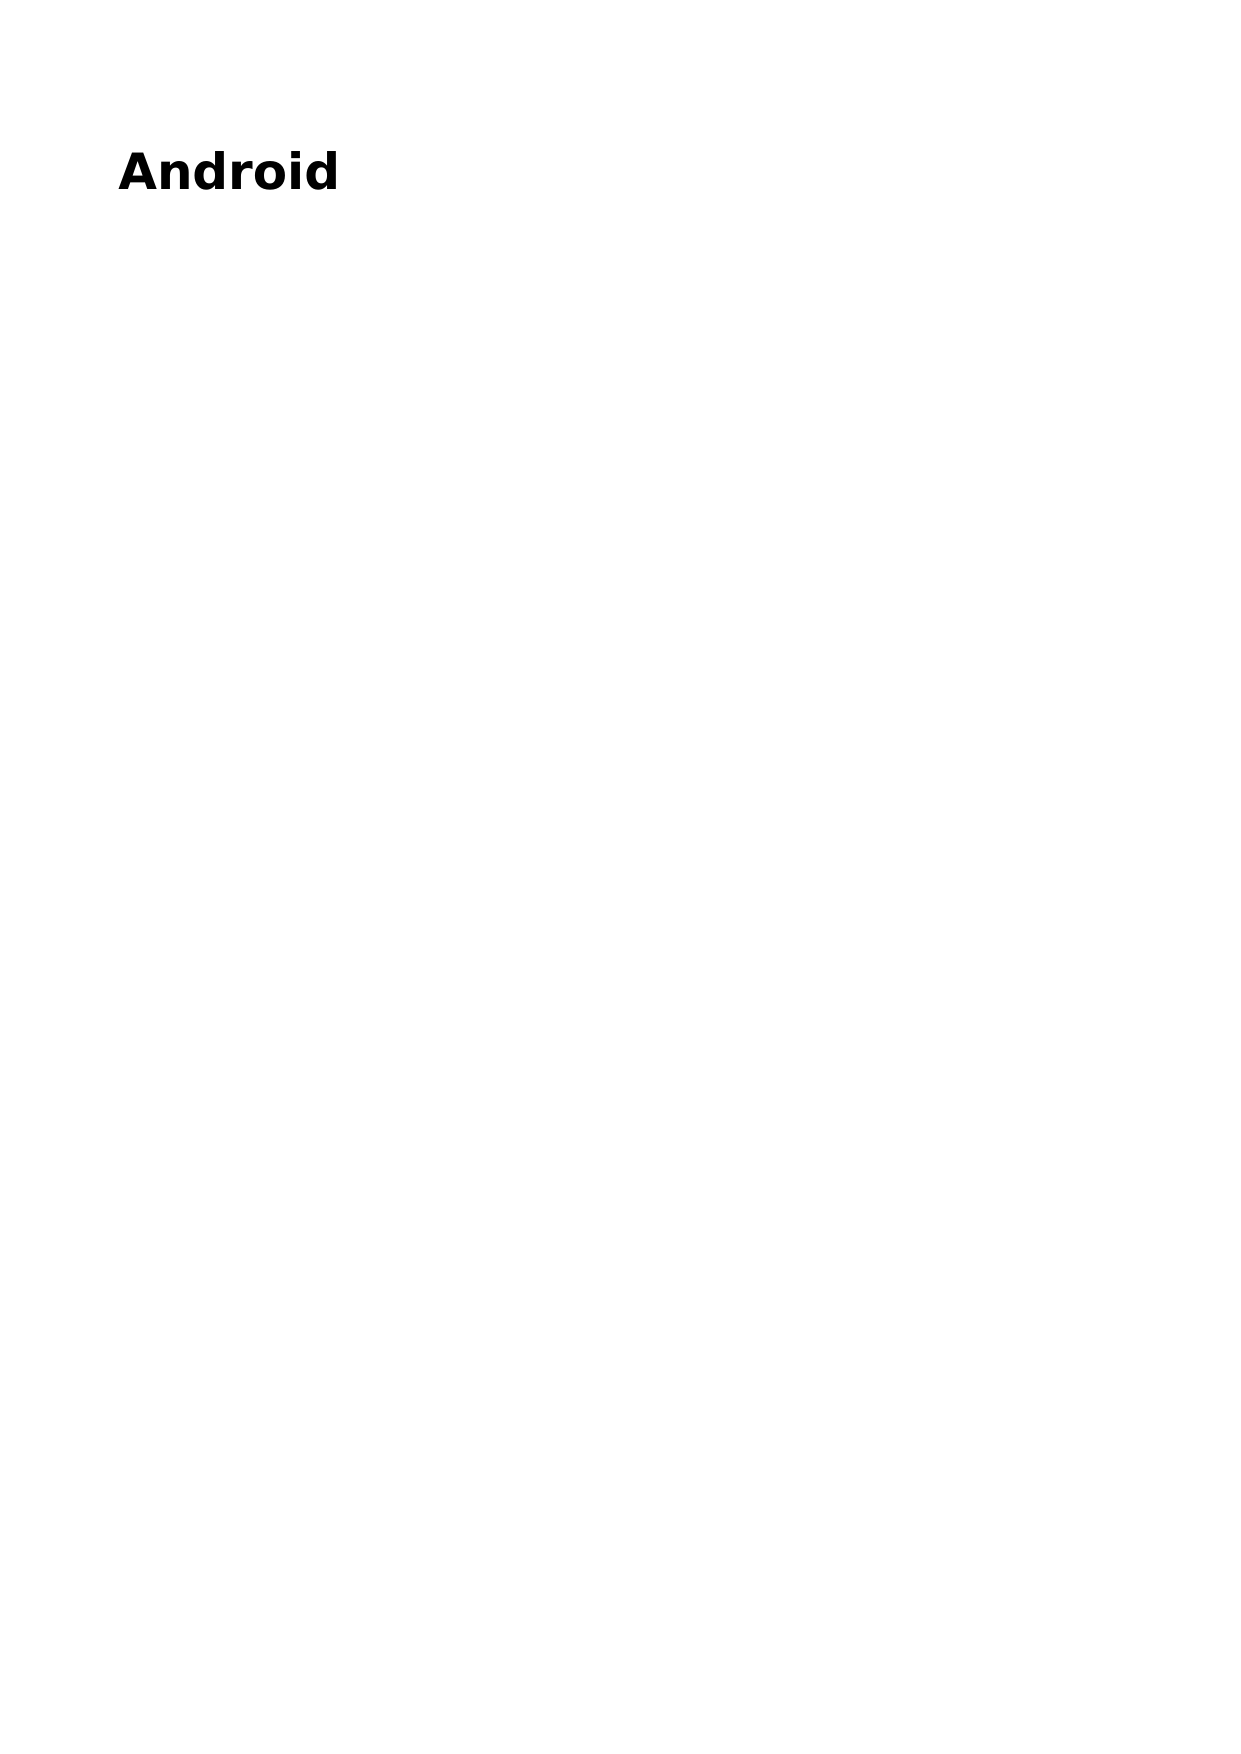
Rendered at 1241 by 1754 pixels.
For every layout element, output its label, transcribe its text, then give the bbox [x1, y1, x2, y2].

subtitle Android [118, 143, 1122, 201]
